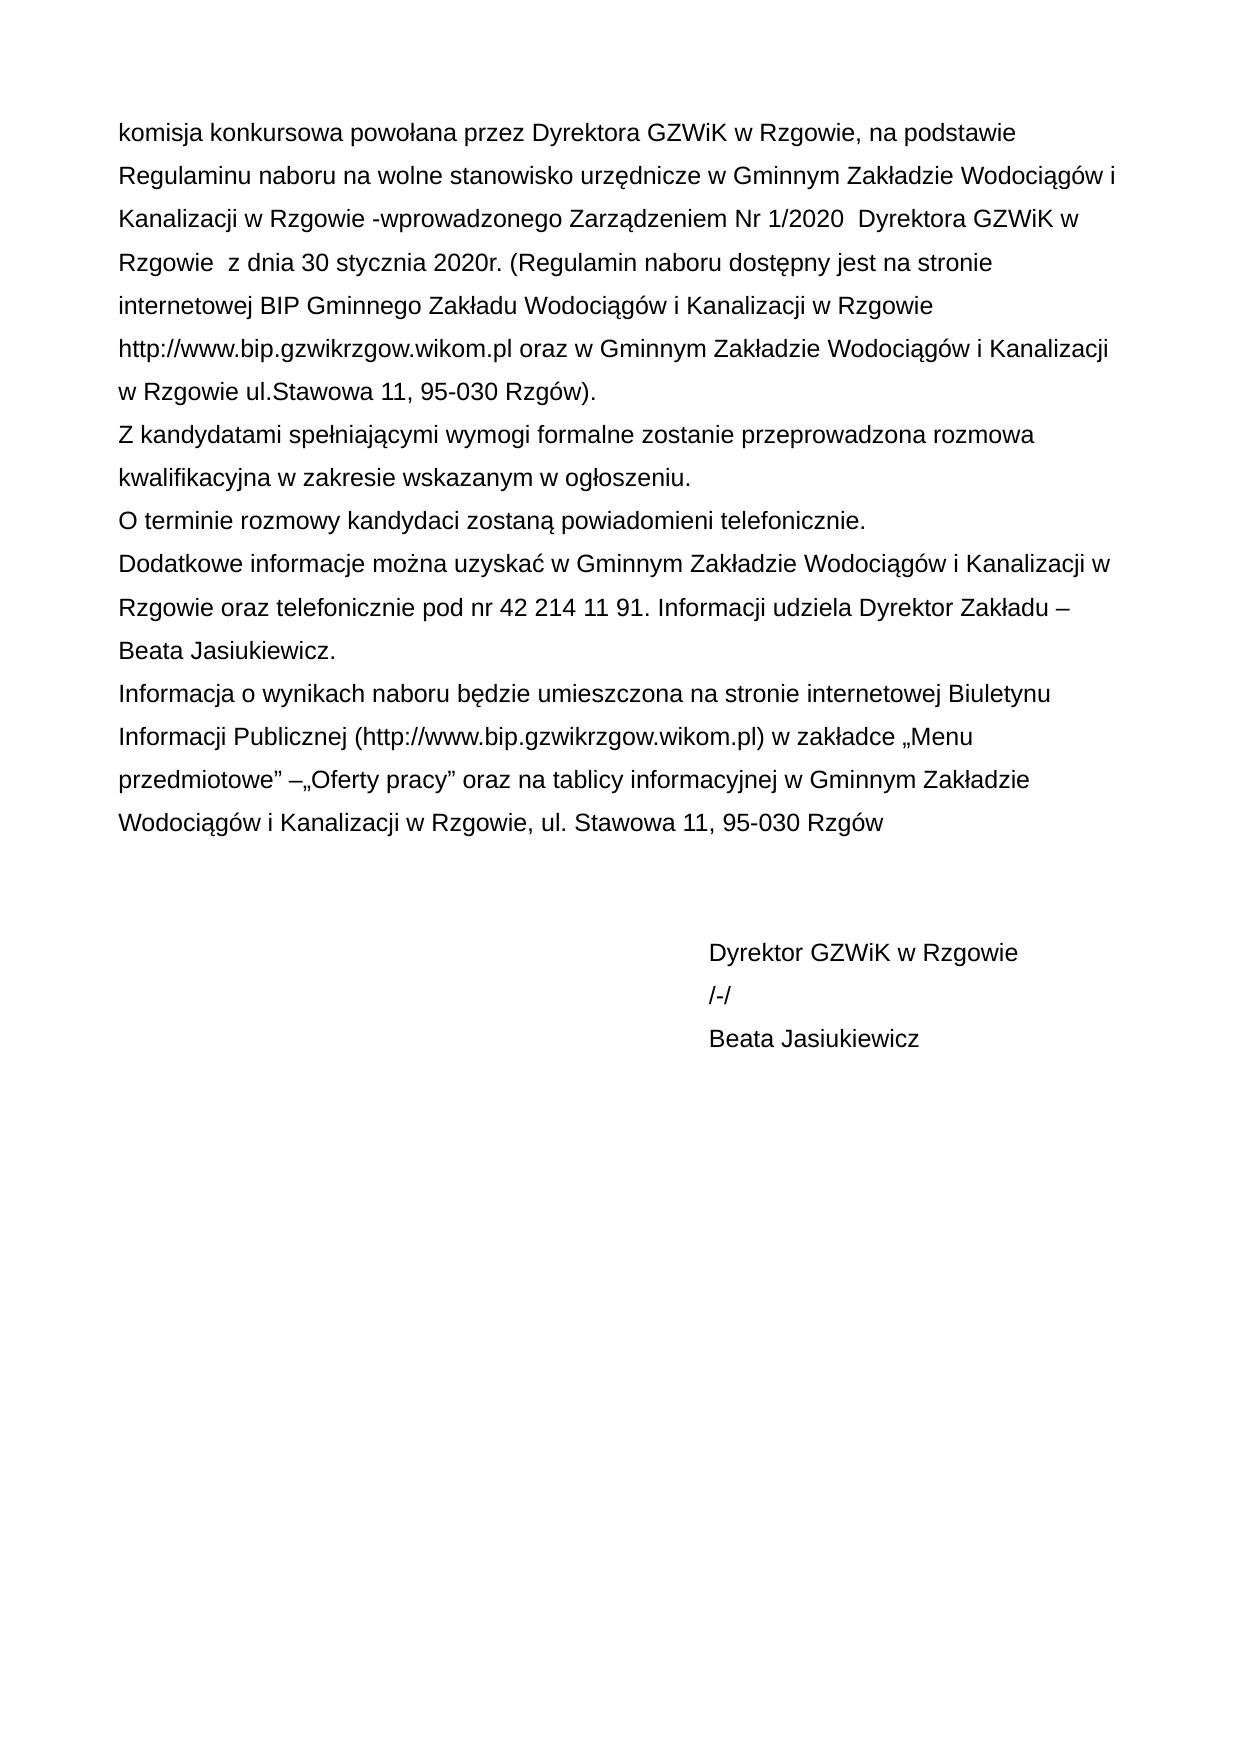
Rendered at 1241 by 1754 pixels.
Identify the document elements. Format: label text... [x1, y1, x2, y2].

text Dodatkowe informacje można uzyskać w Gminnym Zakładzie Wodociągów i Kanalizacji w Rzgowie oraz telefonicznie pod nr 42 214 11 91. Informacji udziela Dyrektor Zakładu – Beata Jasiukiewicz. [118, 549, 1122, 664]
text Z kandydatami spełniającymi wymogi formalne zostanie przeprowadzona rozmowa kwalifikacyjna w zakresie wskazanym w ogłoszeniu. [118, 420, 1122, 492]
text Dyrektor GZWiK w Rzgowie [709, 937, 1122, 966]
text O terminie rozmowy kandydaci zostaną powiadomieni telefonicznie. [118, 506, 1122, 535]
text /-/ [709, 981, 1122, 1009]
text Beata Jasiukiewicz [709, 1024, 1122, 1052]
text Informacja o wynikach naboru będzie umieszczona na stronie internetowej Biuletynu Informacji Publicznej (http://www.bip.gzwikrzgow.wikom.pl) w zakładce „Menu przedmiotowe” –„Oferty pracy” oraz na tablicy informacyjnej w Gminnym Zakładzie Wodociągów i Kanalizacji w Rzgowie, ul. Stawowa 11, 95-030 Rzgów [118, 679, 1122, 837]
text komisja konkursowa powołana przez Dyrektora GZWiK w Rzgowie, na podstawie Regulaminu naboru na wolne stanowisko urzędnicze w Gminnym Zakładzie Wodociągów i Kanalizacji w Rzgowie -wprowadzonego Zarządzeniem Nr 1/2020 Dyrektora GZWiK w Rzgowie z dnia 30 stycznia 2020r. (Regulamin naboru dostępny jest na stronie internetowej BIP Gminnego Zakładu Wodociągów i Kanalizacji w Rzgowie http://www.bip.gzwikrzgow.wikom.pl oraz w Gminnym Zakładzie Wodociągów i Kanalizacji w Rzgowie ul.Stawowa 11, 95-030 Rzgów). [118, 118, 1122, 406]
